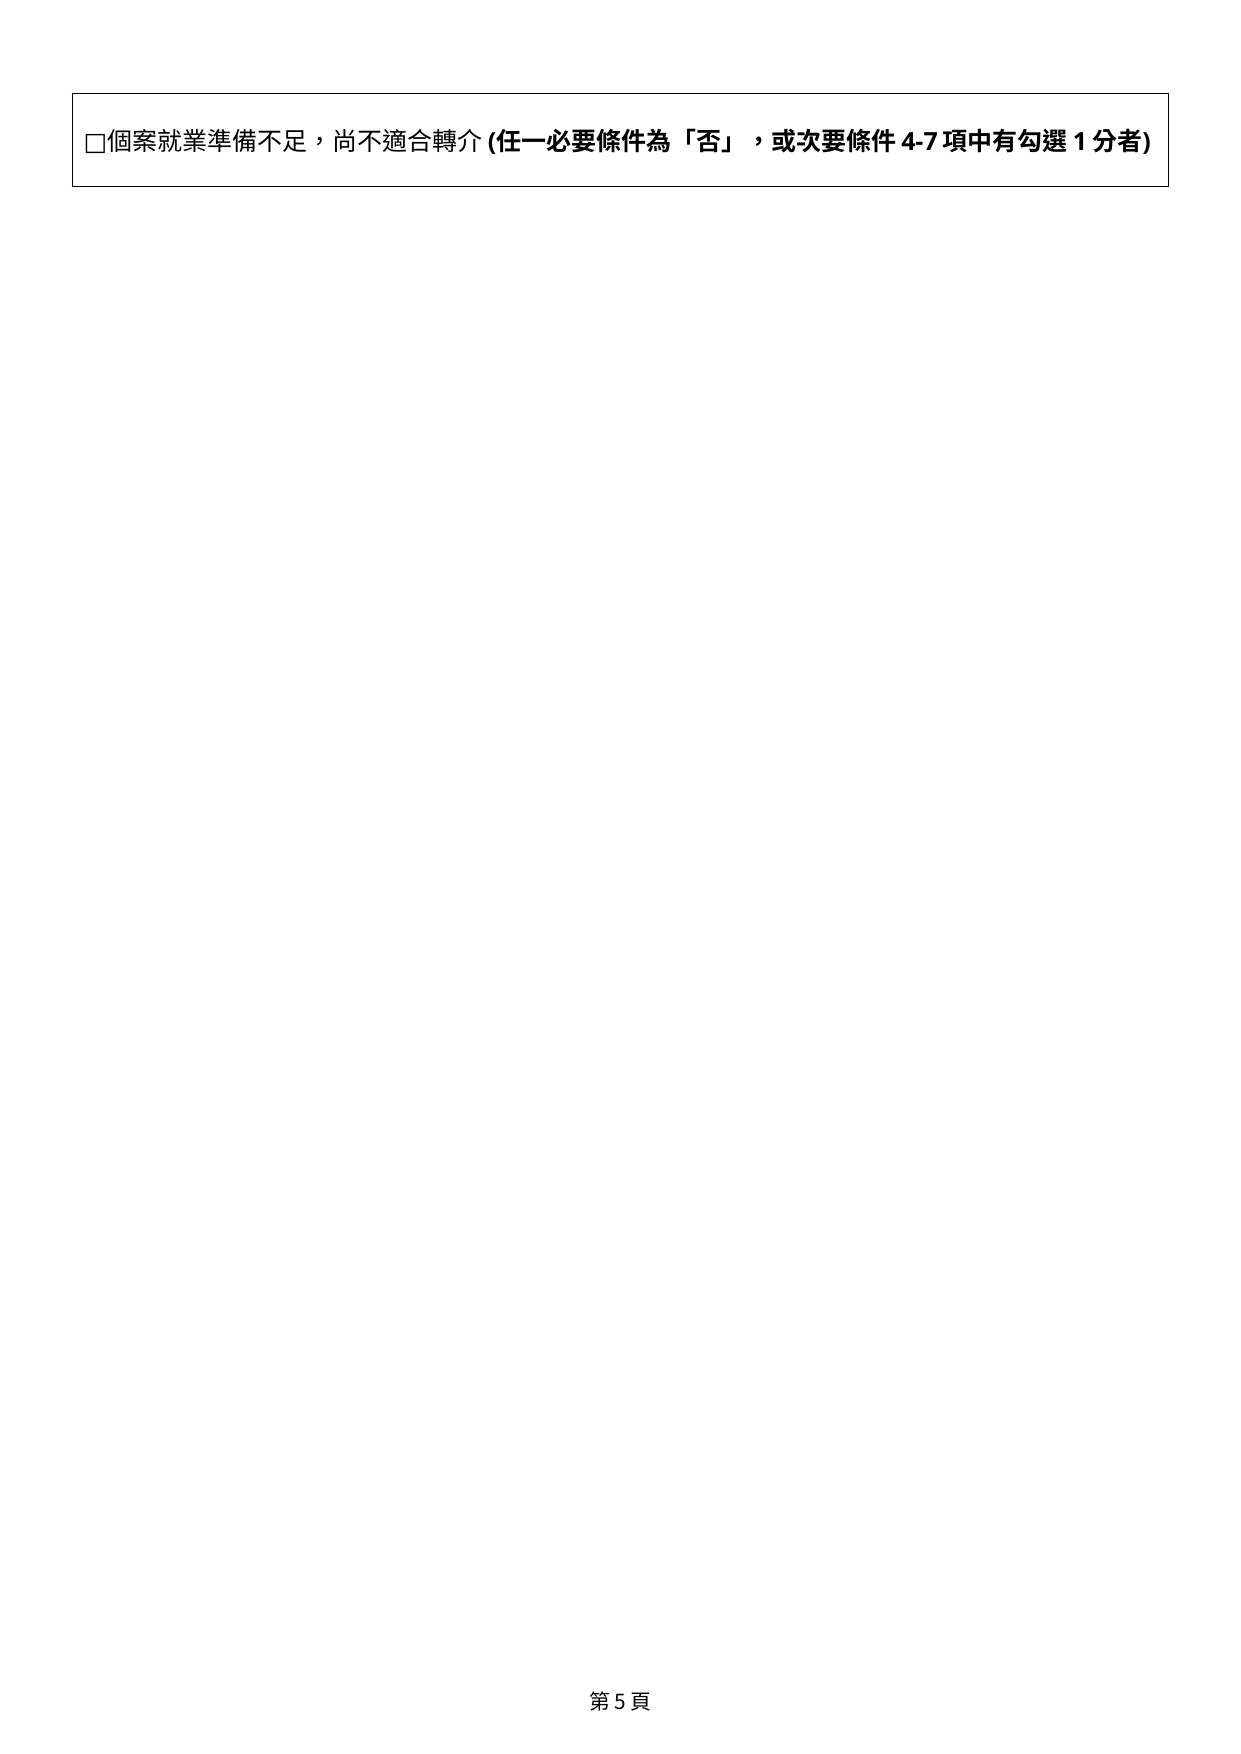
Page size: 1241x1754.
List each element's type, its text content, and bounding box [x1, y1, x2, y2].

table_header □個案就業準備不足，尚不適合轉介 (任一必要條件為「否」，或次要條件4-7項中有勾選1分者) [73, 94, 1168, 186]
